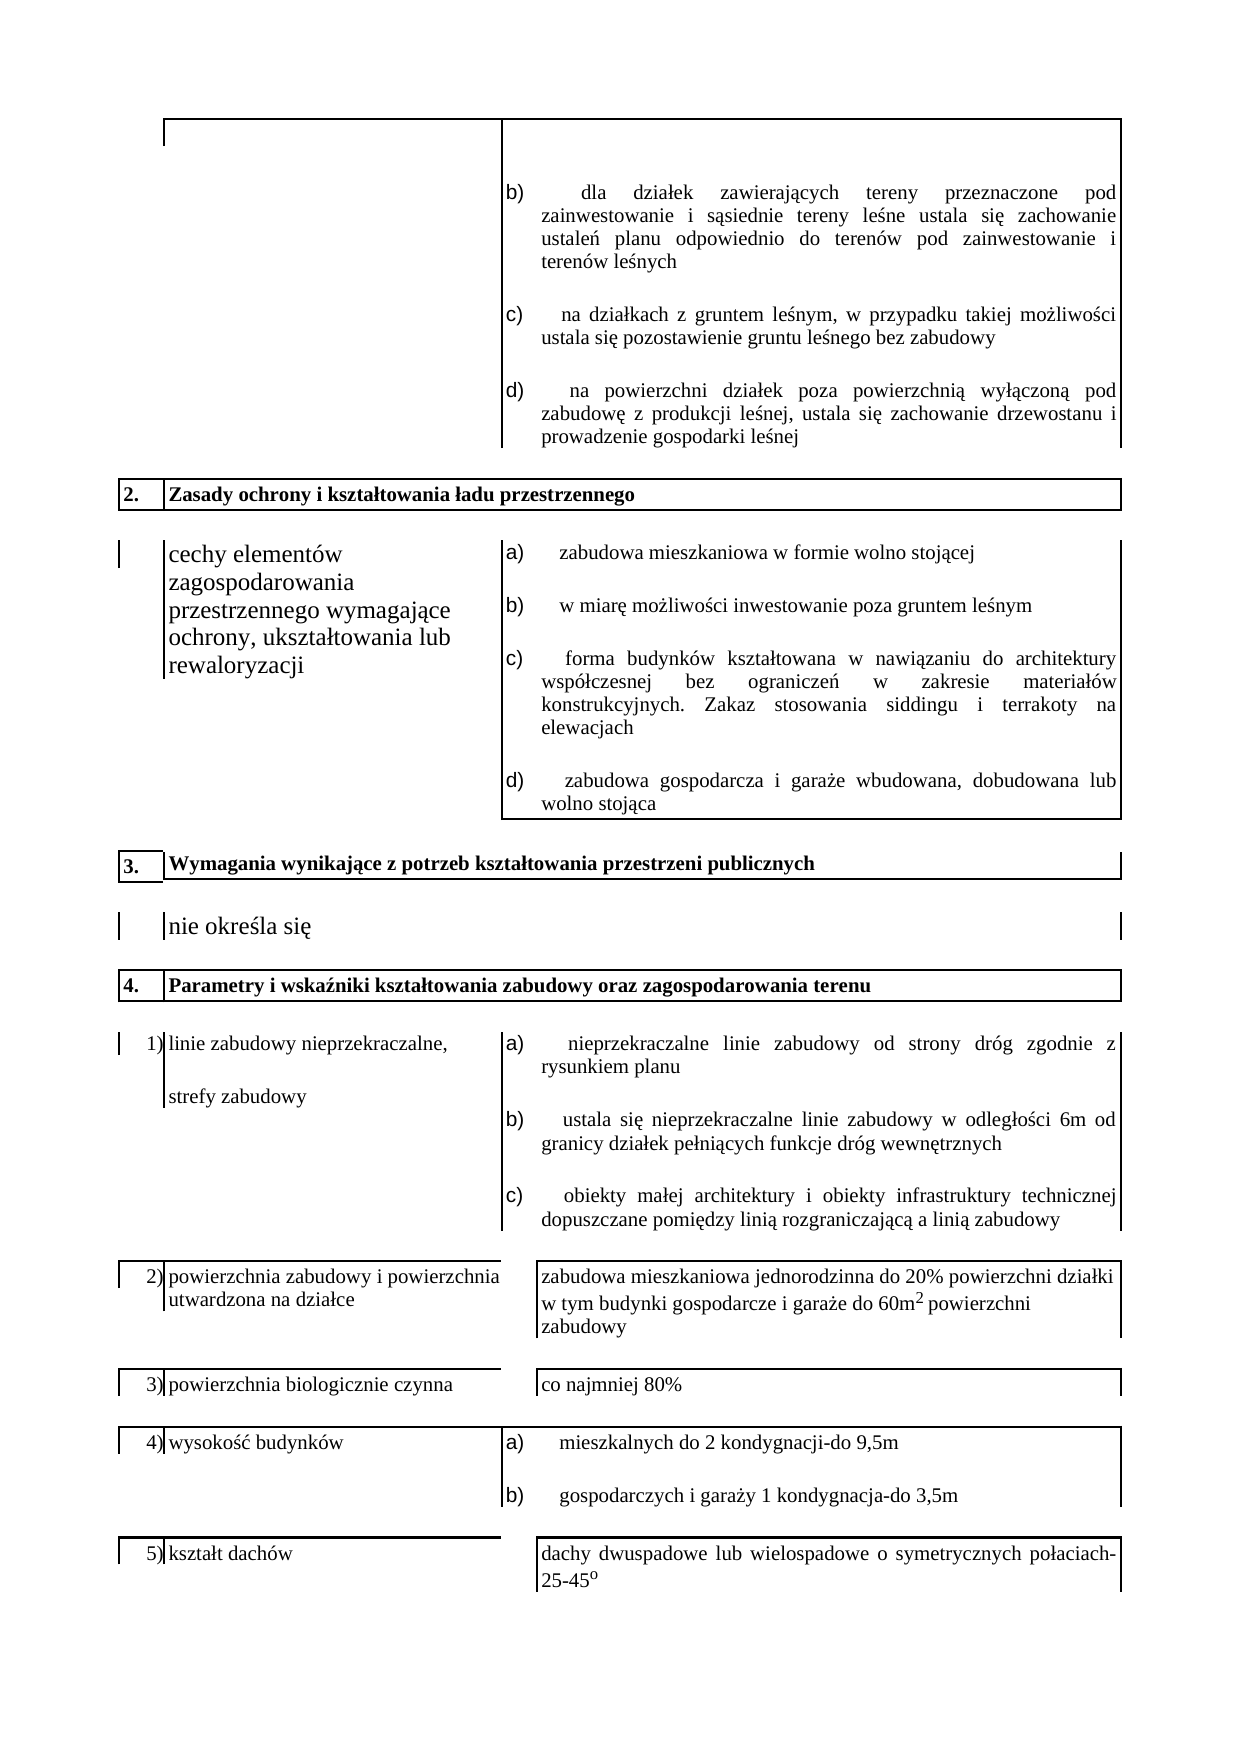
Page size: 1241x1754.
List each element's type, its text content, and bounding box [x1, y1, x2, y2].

table_cell co najmniej 80% [501, 1368, 1122, 1426]
table_cell Zasady ochrony i kształtowania ładu przestrzennego [165, 480, 1120, 509]
table_cell wysokość budynków [163, 1428, 501, 1536]
table_cell b) dla działek zawierających tereny przeznaczone pod zainwestowanie i sąsiednie tereny leśne ustala się zachowanie ustaleń planu odpowiednio do terenów pod zainwestowanie i terenów leśnych c) na działkach z gruntem leśnym, w przypadku takiej możliwości ustala się pozostawienie gruntu leśnego bez zabudowy d) na powierzchni działek poza powierzchnią wyłączoną pod zabudowę z produkcji leśnej, ustala się zachowanie drzewostanu i prowadzenie gospodarki leśnej [501, 120, 1122, 478]
table_cell zabudowa mieszkaniowa jednorodzinna do 20% powierzchni działki w tym budynki gospodarcze i garaże do 60m2 powierzchni zabudowy [501, 1260, 1122, 1368]
table_cell 4. [120, 971, 163, 1000]
table_cell [118, 118, 163, 478]
table_cell 2) [118, 1262, 163, 1368]
table_cell [118, 1002, 163, 1032]
table_cell [118, 883, 163, 912]
table_cell [501, 820, 1122, 849]
table_cell [163, 120, 501, 478]
table_cell kształt dachów [163, 1539, 501, 1621]
table_cell Wymagania wynikające z potrzeb kształtowania przestrzeni publicznych [163, 850, 1122, 878]
table_cell 5) [118, 1539, 163, 1621]
table_cell 1) [118, 1032, 163, 1260]
table_cell dachy dwuspadowe lub wielospadowe o symetrycznych połaciach- 25-45o [501, 1536, 1122, 1621]
table_cell a) mieszkalnych do 2 kondygnacji-do 9,5m b) gospodarczych i garaży 1 kondygnacja-do 3,5m [501, 1428, 1122, 1536]
table_cell [163, 880, 1122, 912]
table_cell [163, 1002, 1122, 1032]
table_cell a) zabudowa mieszkaniowa w formie wolno stojącej b) w miarę możliwości inwestowanie poza gruntem leśnym c) forma budynków kształtowana w nawiązaniu do architektury współczesnej bez ograniczeń w zakresie materiałów konstrukcyjnych. Zakaz stosowania siddingu i terrakoty na elewacjach d) zabudowa gospodarcza i garaże wbudowana, dobudowana lub wolno stojąca [503, 540, 1120, 818]
table_cell a) nieprzekraczalne linie zabudowy od strony dróg zgodnie z rysunkiem planu b) ustala się nieprzekraczalne linie zabudowy w odległości 6m od granicy działek pełniących funkcje dróg wewnętrznych c) obiekty małej architektury i obiekty infrastruktury technicznej dopuszczane pomiędzy linią rozgraniczającą a linią zabudowy [501, 1032, 1122, 1260]
table_cell cechy elementów zagospodarowania przestrzennego wymagające ochrony, ukształtowania lub rewaloryzacji [163, 540, 501, 849]
table_cell 3) [118, 1370, 163, 1426]
table_cell [118, 511, 163, 540]
table_cell 4) [118, 1428, 163, 1536]
table_cell [118, 540, 163, 849]
table_cell powierzchnia zabudowy i powierzchnia utwardzona na działce [163, 1262, 501, 1368]
table_cell 3. [120, 852, 163, 881]
table_cell 2. [120, 480, 163, 509]
table_cell [163, 511, 1122, 540]
table_cell Parametry i wskaźniki kształtowania zabudowy oraz zagospodarowania terenu [165, 971, 1120, 1000]
table_cell [118, 912, 163, 969]
table_cell nie określa się [163, 912, 1122, 969]
table_cell linie zabudowy nieprzekraczalne, strefy zabudowy [163, 1032, 501, 1260]
table_cell powierzchnia biologicznie czynna [163, 1370, 501, 1426]
